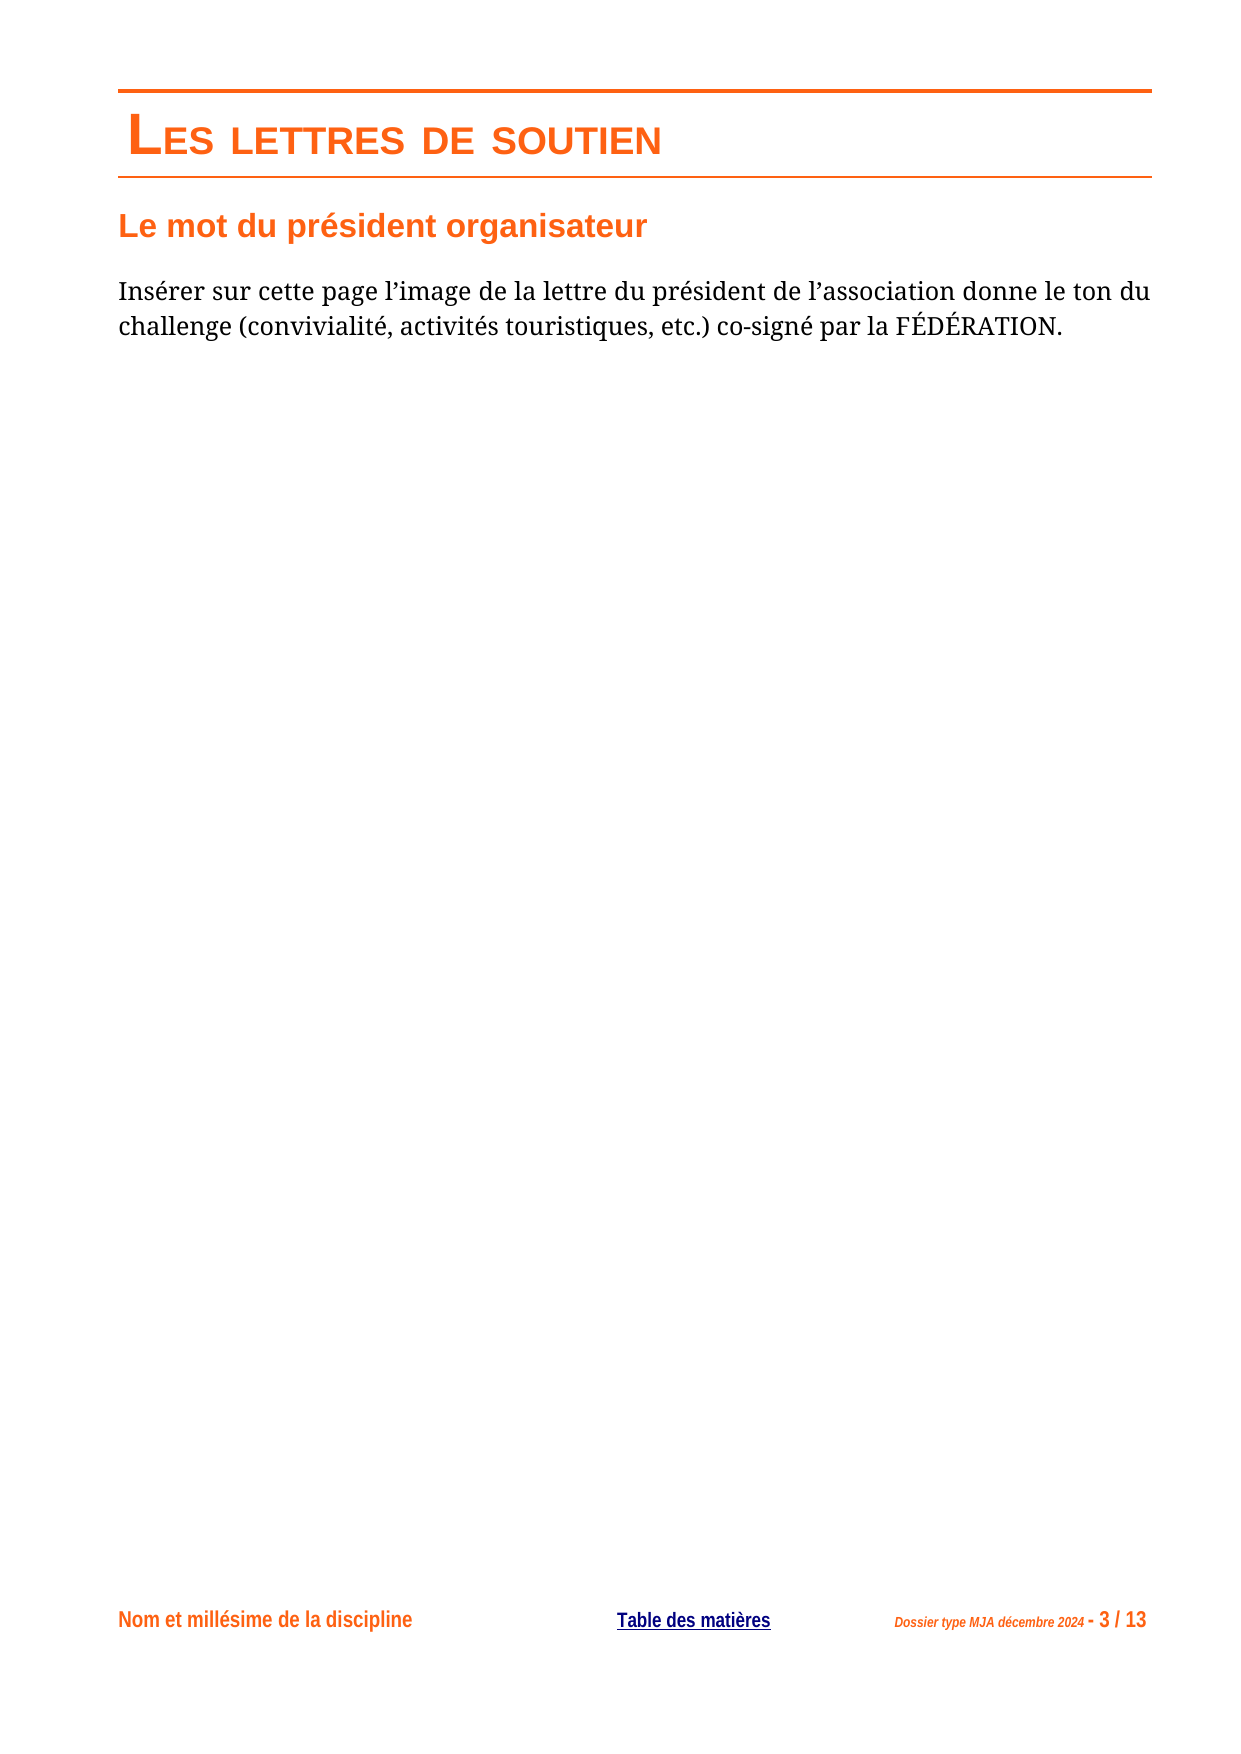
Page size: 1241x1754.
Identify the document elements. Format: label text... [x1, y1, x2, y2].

text Insérer sur cette page l’image de la lettre du président de l’association donne le ton du challenge (convivialité, activités touristiques, etc.) co-signé par la FÉDÉRATION. [118, 274, 1152, 342]
subtitle Les lettres de soutien [118, 93, 1152, 176]
subtitle Le mot du président organisateur [118, 207, 1152, 244]
